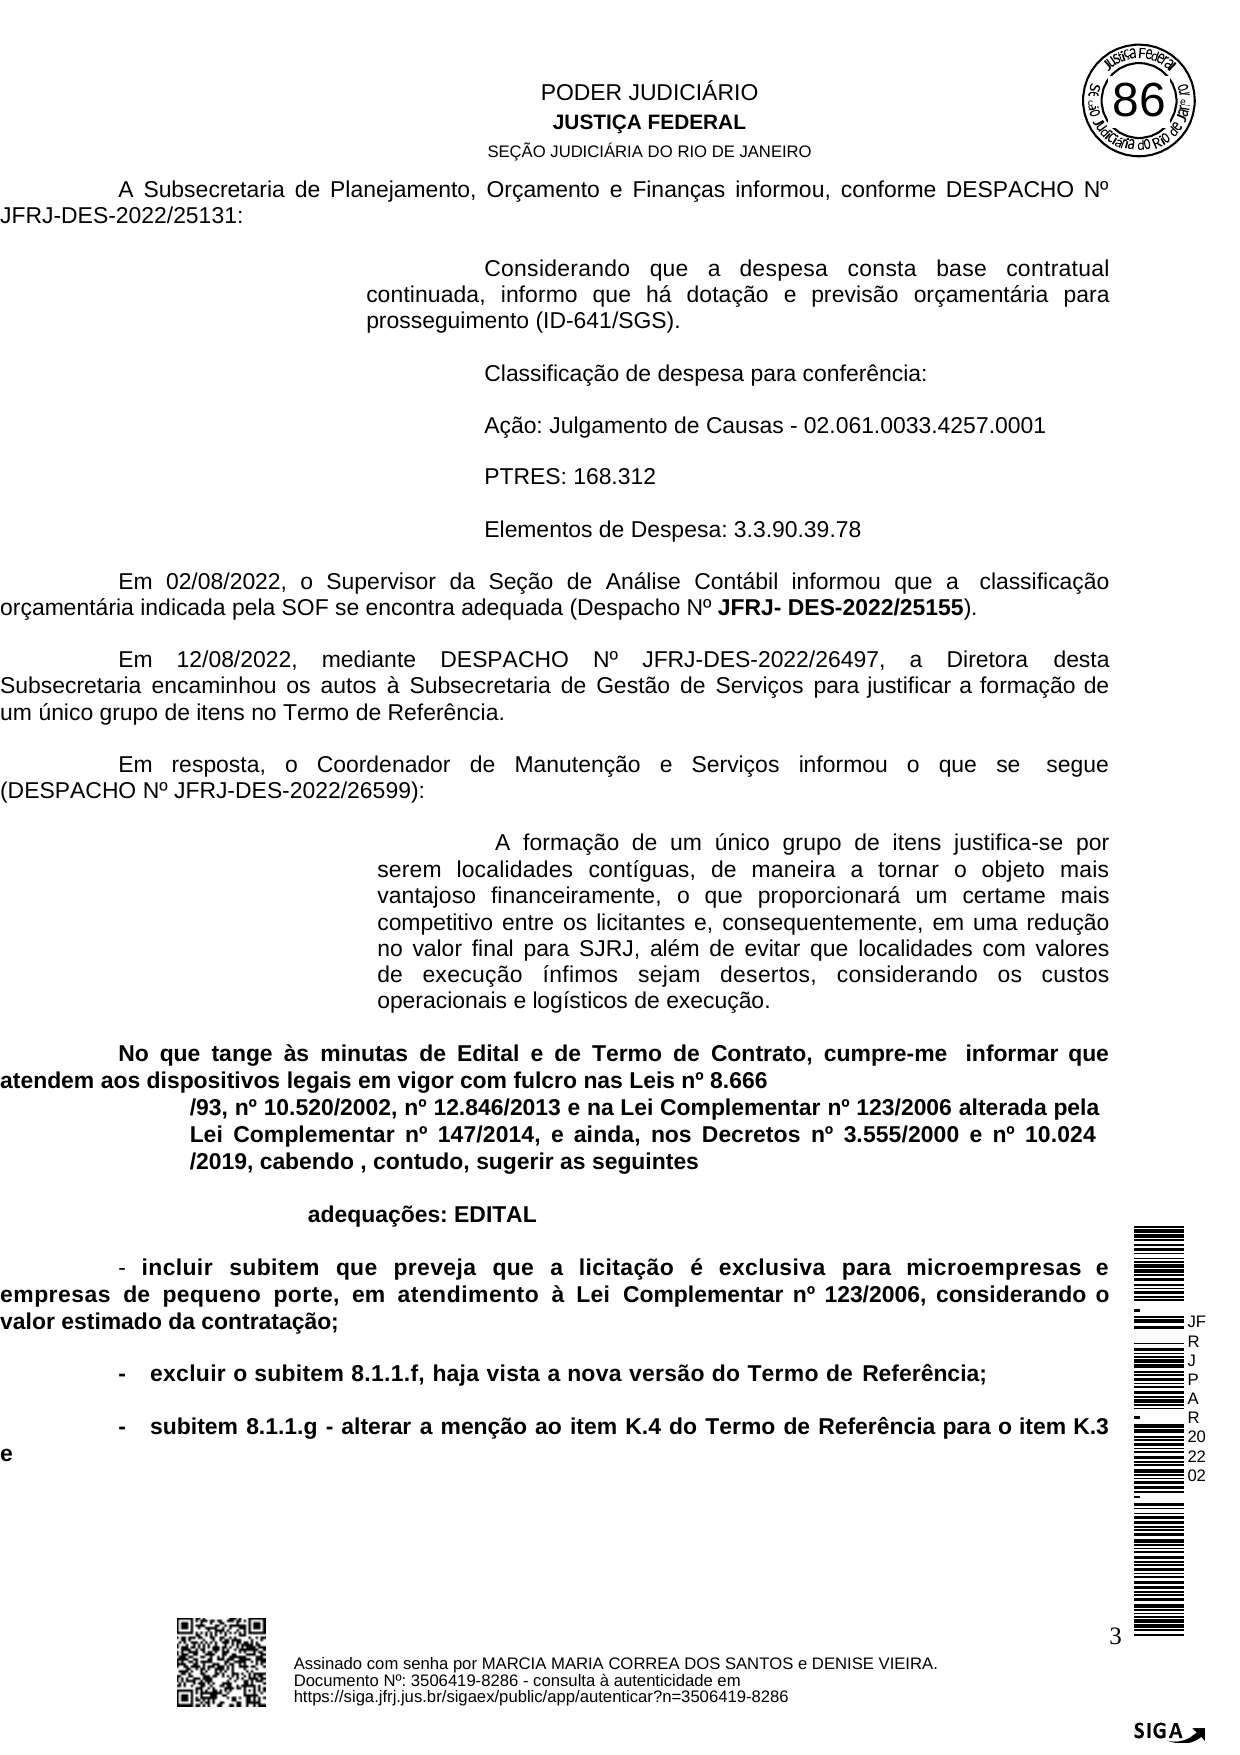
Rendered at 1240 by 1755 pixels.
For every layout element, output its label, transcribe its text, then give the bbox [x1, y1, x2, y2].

text Classificação de despesa para conferência: [484, 359, 1239, 386]
text /2019, cabendo , contudo, sugerir as seguintes adequações: EDITAL [189, 1148, 845, 1227]
text Em resposta, o Coordenador de Manutenção e Serviços informou o que se segue (DESPACHO Nº JFRJ-DES-2022/26599): [0, 751, 1109, 803]
text Em 02/08/2022, o Supervisor da Seção de Análise Contábil informou que a classificação orçamentária indicada pela SOF se encontra adequada (Despacho Nº JFRJ- DES-2022/25155). [0, 568, 1109, 621]
text Considerando que a despesa consta base contratual continuada, informo que há dotação e previsão orçamentária para prosseguimento (ID-641/SGS). [366, 255, 1109, 334]
text Elementos de Despesa: 3.3.90.39.78 [484, 516, 1239, 542]
list excluir o subitem 8.1.1.f, haja vista a nova versão do Termo de Referência; [0, 1360, 1109, 1387]
text A formação de um único grupo de itens justifica-se por serem localidades contíguas, de maneira a tornar o objeto mais vantajoso financeiramente, o que proporcionará um certame mais competitivo entre os licitantes e, consequentemente, em uma redução no valor final para SJRJ, além de evitar que localidades com valores de execução ínfimos sejam desertos, considerando os custos operacionais e logísticos de execução. [377, 829, 1109, 1014]
text No que tange às minutas de Edital e de Termo de Contrato, cumpre-me informar que atendem aos dispositivos legais em vigor com fulcro nas Leis nº 8.666 [0, 1040, 1109, 1093]
text JFRJPAR202202624A [1187, 1313, 1206, 1484]
text ç [1088, 97, 1100, 106]
list subitem 8.1.1.g - alterar a menção ao item K.4 do Termo de Referência para o item K.3 e [0, 1413, 1109, 1466]
text e [1180, 96, 1192, 105]
text Em 12/08/2022, mediante DESPACHO Nº JFRJ-DES-2022/26497, a Diretora desta Subsecretaria encaminhou os autos à Subsecretaria de Gestão de Serviços para justificar a formação de um único grupo de itens no Termo de Referência. [0, 646, 1109, 725]
text /93, nº 10.520/2002, nº 12.846/2013 e na Lei Complementar nº 123/2006 alterada pela Lei Complementar nº 147/2014, e ainda, nos Decretos nº 3.555/2000 e nº 10.024 [189, 1094, 1121, 1147]
text A Subsecretaria de Planejamento, Orçamento e Finanças informou, conforme DESPACHO Nº JFRJ-DES-2022/25131: [0, 176, 1109, 229]
text Ação: Julgamento de Causas - 02.061.0033.4257.0001 PTRES: 168.312 [484, 412, 1121, 490]
text - incluir subitem que preveja que a licitação é exclusiva para microempresas e empresas de pequeno porte, em atendimento à Lei Complementar nº 123/2006, considerando o valor estimado da contratação; [0, 1254, 1109, 1334]
